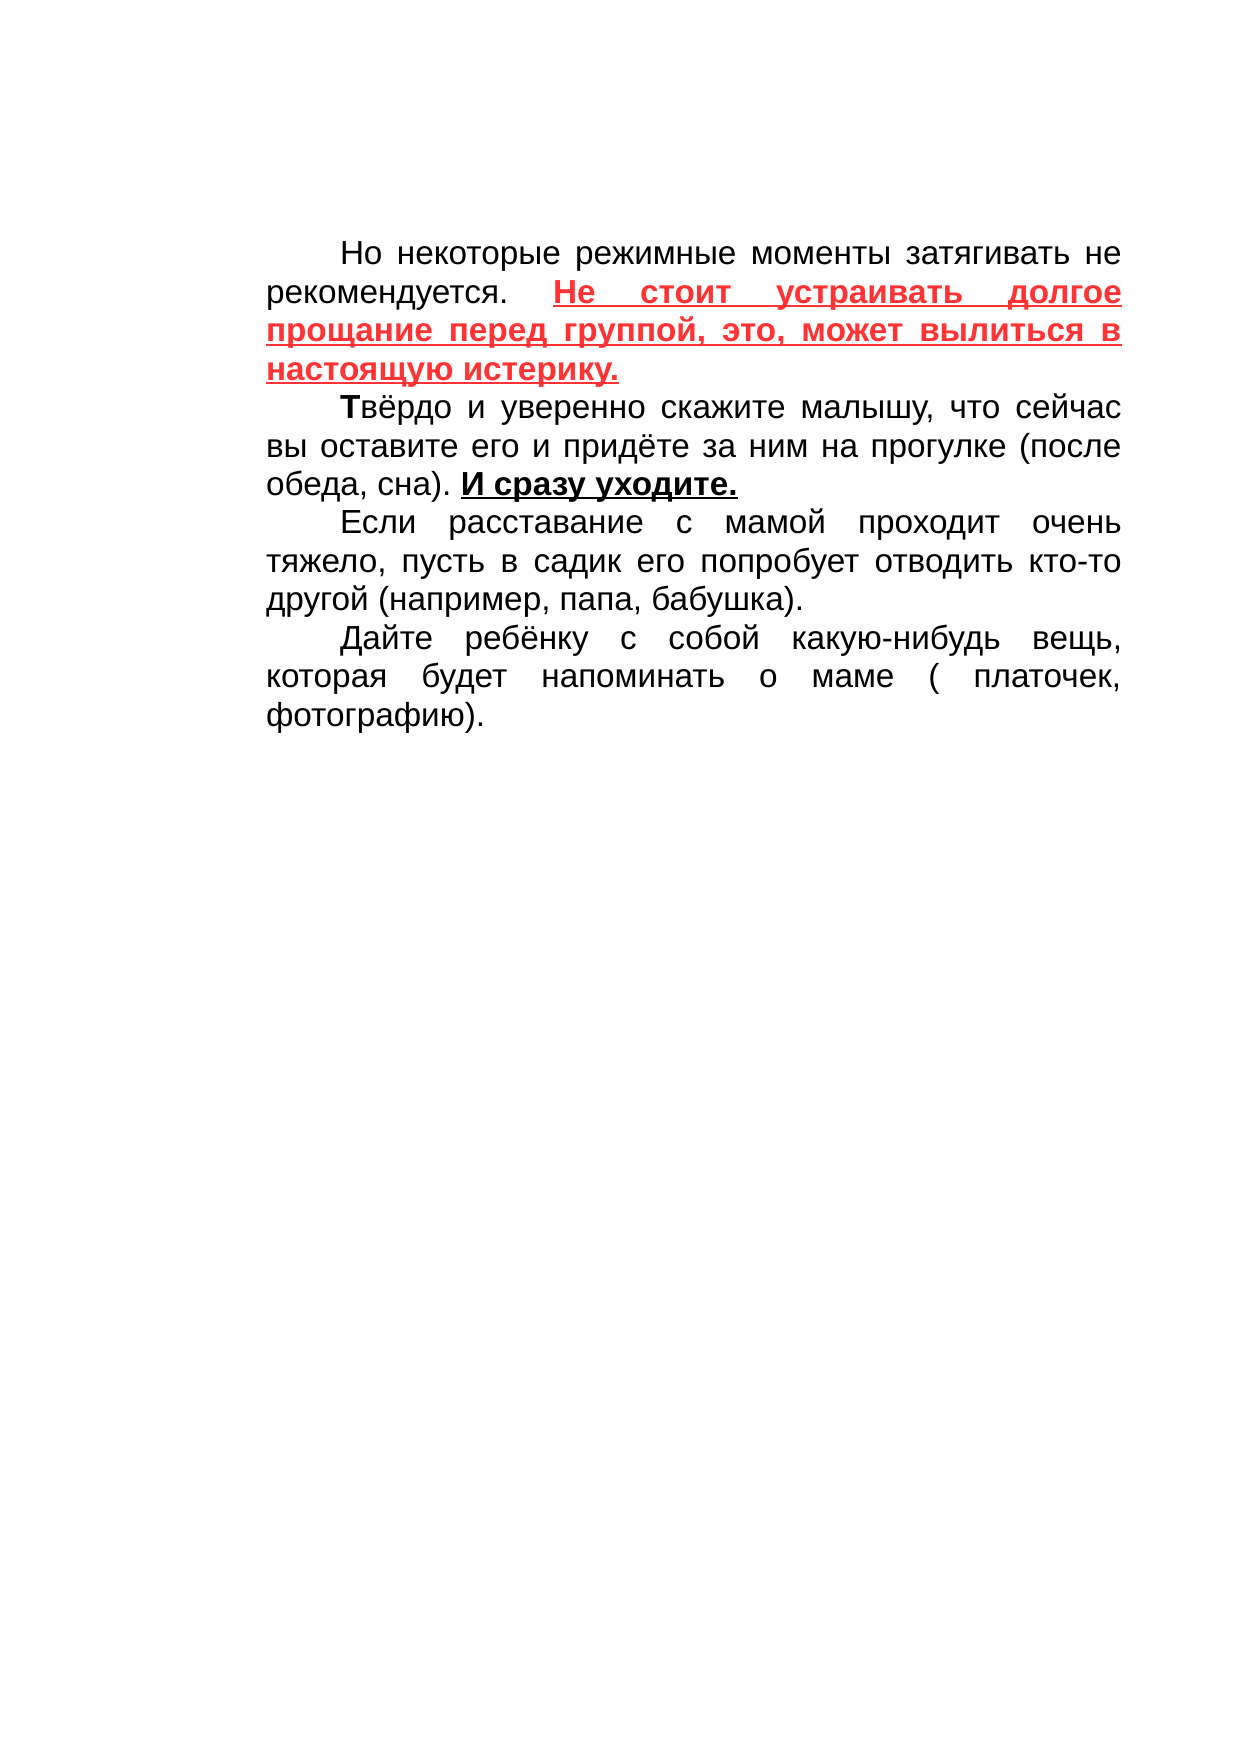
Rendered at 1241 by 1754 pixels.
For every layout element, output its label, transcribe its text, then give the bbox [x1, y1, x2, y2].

text Твёрдо и уверенно скажите малышу, что сейчас вы оставите его и придёте за ним на прогулке (после обеда, сна). И сразу уходите. [266, 387, 1122, 502]
text Дайте ребёнку с собой какую-нибудь вещь, которая будет напоминать о маме ( платочек, фотографию). [266, 618, 1122, 733]
text Если расставание с мамой проходит очень тяжело, пусть в садик его попробует отводить кто-то другой (например, папа, бабушка). [266, 502, 1122, 618]
text Но некоторые режимные моменты затягивать не рекомендуется. Не стоит устраивать долгое прощание перед группой, это, может вылиться в [266, 233, 1122, 344]
text настоящую истерику. [266, 346, 1122, 387]
